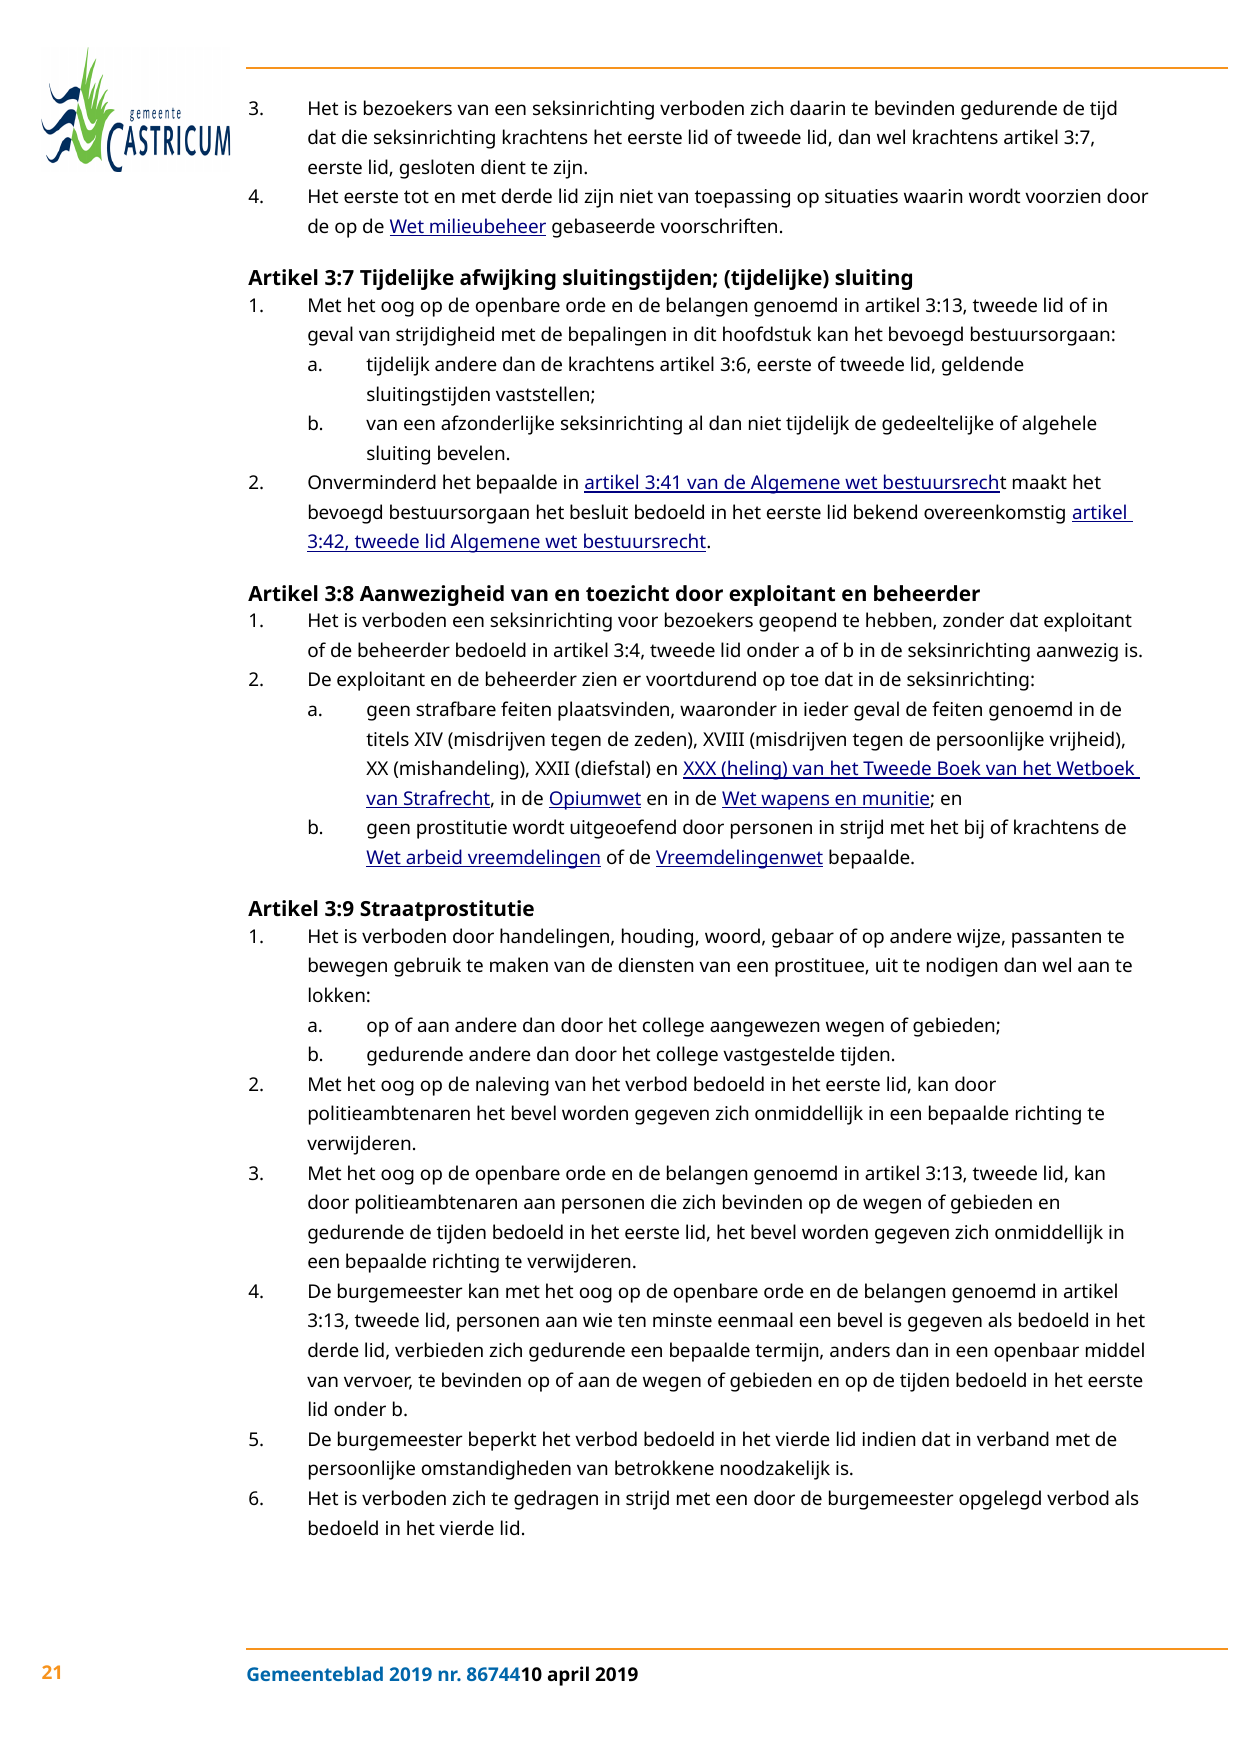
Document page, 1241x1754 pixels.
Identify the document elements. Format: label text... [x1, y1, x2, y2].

list van een afzonderlijke seksinrichting al dan niet tijdelijk de gedeeltelijke of algehele sluiting bevelen. [307, 410, 1152, 466]
text Artikel 3:9 Straatprostitutie [248, 894, 1152, 923]
list Het is verboden zich te gedragen in strijd met een door de burgemeester opgelegd verbod als bedoeld in het vierde lid. [248, 1485, 1152, 1540]
list De exploitant en de beheerder zien er voortdurend op toe dat in de seksinrichting: [248, 667, 1152, 692]
text Artikel 3:8 Aanwezigheid van en toezicht door exploitant en beheerder [248, 579, 1152, 607]
list De burgemeester kan met het oog op de openbare orde en de belangen genoemd in artikel 3:13, tweede lid, personen aan wie ten minste eenmaal een bevel is gegeven als bedoeld in het derde lid, verbieden zich gedurende een bepaalde termijn, anders dan in een openbaar middel van vervoer, te bevinden op of aan de wegen of gebieden en op de tijden bedoeld in het eerste lid onder b. [248, 1278, 1152, 1422]
list Het is verboden een seksinrichting voor bezoekers geopend te hebben, zonder dat exploitant of de beheerder bedoeld in artikel 3:4, tweede lid onder a of b in de seksinrichting aanwezig is. [248, 607, 1152, 663]
text Artikel 3:7 Tijdelijke afwijking sluitingstijden; (tijdelijke) sluiting [248, 263, 1152, 292]
list geen prostitutie wordt uitgeoefend door personen in strijd met het bij of krachtens de Wet arbeid vreemdelingen of de Vreemdelingenwet bepaalde. [307, 814, 1152, 870]
list Onverminderd het bepaalde in artikel 3:41 van de Algemene wet bestuursrecht maakt het bevoegd bestuursorgaan het besluit bedoeld in het eerste lid bekend overeenkomstig artikel 3:42, tweede lid Algemene wet bestuursrecht. [248, 469, 1152, 554]
list Het eerste tot en met derde lid zijn niet van toepassing op situaties waarin wordt voorzien door de op de Wet milieubeheer gebaseerde voorschriften. [248, 183, 1152, 239]
list Met het oog op de naleving van het verbod bedoeld in het eerste lid, kan door politieambtenaren het bevel worden gegeven zich onmiddellijk in een bepaalde richting te verwijderen. [248, 1071, 1152, 1156]
list tijdelijk andere dan de krachtens artikel 3:6, eerste of tweede lid, geldende sluitingstijden vaststellen; [307, 351, 1152, 406]
picture [41, 47, 231, 172]
list Het is bezoekers van een seksinrichting verboden zich daarin te bevinden gedurende de tijd dat die seksinrichting krachtens het eerste lid of tweede lid, dan wel krachtens artikel 3:7, eerste lid, gesloten dient te zijn. [248, 95, 1152, 180]
list geen strafbare feiten plaatsvinden, waaronder in ieder geval de feiten genoemd in de titels XIV (misdrijven tegen de zeden), XVIII (misdrijven tegen de persoonlijke vrijheid), XX (mishandeling), XXII (diefstal) en XXX (heling) van het Tweede Boek van het Wetboek van Strafrecht, in de Opiumwet en in de Wet wapens en munitie; en [307, 696, 1152, 811]
list gedurende andere dan door het college vastgestelde tijden. [307, 1041, 1152, 1067]
list De burgemeester beperkt het verbod bedoeld in het vierde lid indien dat in verband met de persoonlijke omstandigheden van betrokkene noodzakelijk is. [248, 1426, 1152, 1481]
list op of aan andere dan door het college aangewezen wegen of gebieden; [307, 1012, 1152, 1037]
list Met het oog op de openbare orde en de belangen genoemd in artikel 3:13, tweede lid, kan door politieambtenaren aan personen die zich bevinden op de wegen of gebieden en gedurende de tijden bedoeld in het eerste lid, het bevel worden gegeven zich onmiddellijk in een bepaalde richting te verwijderen. [248, 1160, 1152, 1274]
list Met het oog op de openbare orde en de belangen genoemd in artikel 3:13, tweede lid of in geval van strijdigheid met de bepalingen in dit hoofdstuk kan het bevoegd bestuursorgaan: [248, 292, 1152, 347]
list Het is verboden door handelingen, houding, woord, gebaar of op andere wijze, passanten te bewegen gebruik te maken van de diensten van een prostituee, uit te nodigen dan wel aan te lokken: [248, 923, 1152, 1008]
